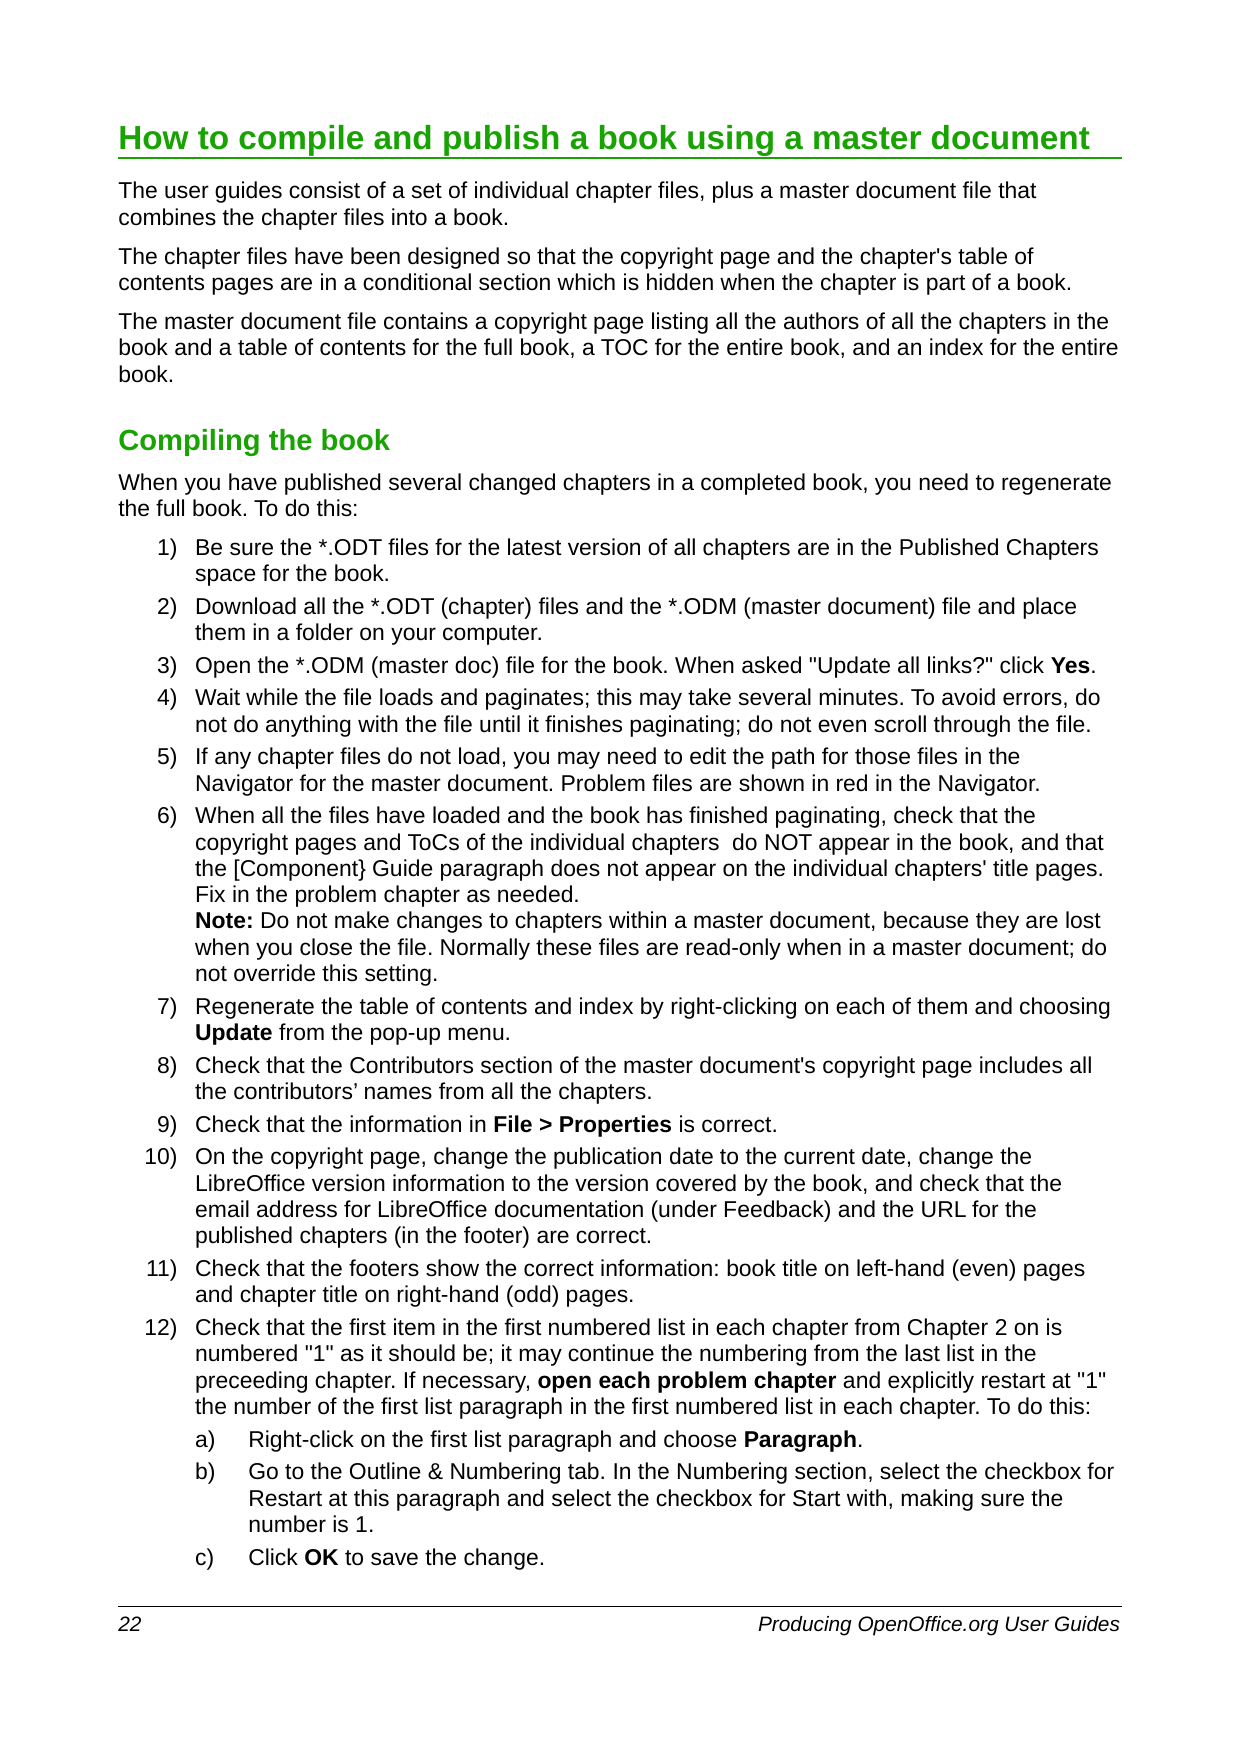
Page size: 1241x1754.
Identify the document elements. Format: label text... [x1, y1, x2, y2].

list If any chapter files do not load, you may need to edit the path for those files in the Navigator for the master document. Problem files are shown in red in the Navigator. [177, 743, 1122, 796]
list When all the files have loaded and the book has finished paginating, check that the copyright pages and ToCs of the individual chapters do NOT appear in the book, and that the [Component} Guide paragraph does not appear on the individual chapters' title pages. Fix in the problem chapter as needed. Note: Do not make changes to chapters within a master document, because they are lost when you close the file. Normally these files are read-only when in a master document; do not override this setting. [177, 802, 1122, 987]
list Check that the information in File > Properties is correct. [177, 1111, 1122, 1137]
text The user guides consist of a set of individual chapter files, plus a master document file that combines the chapter files into a book. [118, 177, 1122, 230]
list Right-click on the first list paragraph and choose Paragraph. [195, 1426, 1122, 1452]
list Check that the Contributors section of the master document's copyright page includes all the contributors’ names from all the chapters. [177, 1052, 1122, 1104]
list On the copyright page, change the publication date to the current date, change the LibreOffice version information to the version covered by the book, and check that the email address for LibreOffice documentation (under Feedback) and the URL for the published chapters (in the footer) are correct. [177, 1143, 1122, 1249]
list Download all the *.ODT (chapter) files and the *.ODM (master document) file and place them in a folder on your computer. [177, 593, 1122, 645]
list Open the *.ODM (master doc) file for the book. When asked "Update all links?" click Yes. [177, 652, 1122, 678]
subtitle Compiling the book [118, 422, 1122, 456]
text When you have published several changed chapters in a completed book, you need to regenerate the full book. To do this: [118, 468, 1122, 521]
list Be sure the *.ODT files for the latest version of all chapters are in the Published Chapters space for the book. [177, 534, 1122, 586]
list Regenerate the table of contents and index by right-clicking on each of them and choosing Update from the pop-up menu. [177, 993, 1122, 1046]
list Check that the footers show the correct information: book title on left-hand (even) pages and chapter title on right-hand (odd) pages. [177, 1255, 1122, 1308]
text The master document file contains a copyright page listing all the authors of all the chapters in the book and a table of contents for the full book, a TOC for the entire book, and an index for the entire book. [118, 308, 1122, 387]
list Click OK to save the change. [195, 1543, 1122, 1570]
list Wait while the file loads and paginates; this may take several minutes. To avoid errors, do not do anything with the file until it finishes paginating; do not even scroll through the file. [177, 684, 1122, 737]
subtitle How to compile and publish a book using a master document [118, 118, 1122, 157]
text The chapter files have been designed so that the copyright page and the chapter's table of contents pages are in a conditional section which is hidden when the chapter is part of a book. [118, 243, 1122, 295]
list Check that the first item in the first numbered list in each chapter from Chapter 2 on is numbered "1" as it should be; it may continue the numbering from the last list in the preceeding chapter. If necessary, open each problem chapter and explicitly restart at "1" the number of the first list paragraph in the first numbered list in each chapter. To do this: [177, 1314, 1122, 1419]
list Go to the Outline & Numbering tab. In the Numbering section, select the checkbox for Restart at this paragraph and select the checkbox for Start with, making sure the number is 1. [195, 1458, 1122, 1537]
